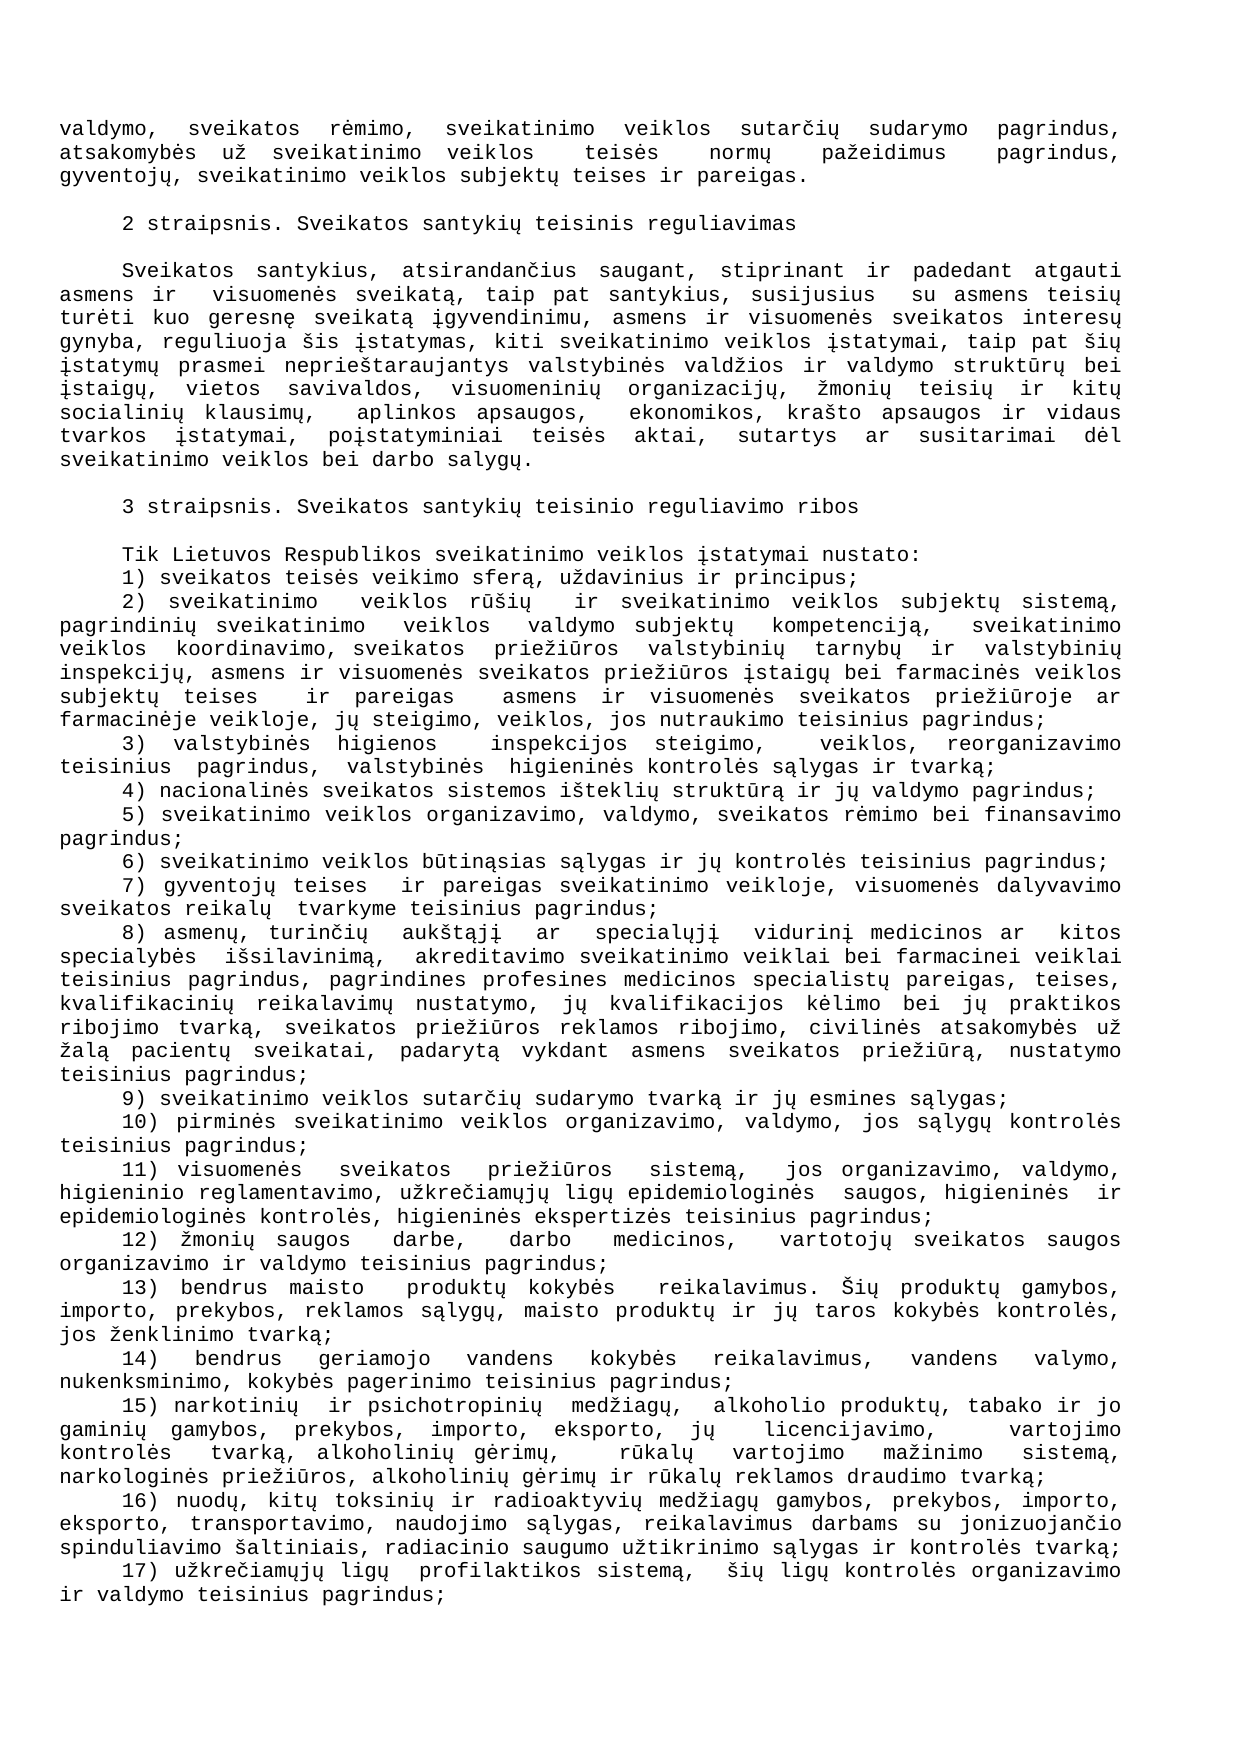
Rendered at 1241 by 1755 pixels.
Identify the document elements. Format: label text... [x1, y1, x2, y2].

text 12) žmonių saugos darbe, darbo medicinos, vartotojų sveikatos saugos organizavimo ir valdymo teisinius pagrindus; [59, 1229, 1122, 1277]
text 13) bendrus maisto produktų kokybės reikalavimus. Šių produktų gamybos, importo, prekybos, reklamos sąlygų, maisto produktų ir jų taros kokybės kontrolės, jos ženklinimo tvarką; [59, 1277, 1122, 1348]
text Sveikatos santykius, atsirandančius saugant, stiprinant ir padedant atgauti asmens ir visuomenės sveikatą, taip pat santykius, susijusius su asmens teisių turėti kuo geresnę sveikatą įgyvendinimu, asmens ir visuomenės sveikatos interesų gynyba, reguliuoja šis įstatymas, kiti sveikatinimo veiklos įstatymai, taip pat šių įstatymų prasmei neprieštaraujantys valstybinės valdžios ir valdymo struktūrų bei įstaigų, vietos savivaldos, visuomeninių organizacijų, žmonių teisių ir kitų socialinių klausimų, aplinkos apsaugos, ekonomikos, krašto apsaugos ir vidaus tvarkos įstatymai, poįstatyminiai teisės aktai, sutartys ar susitarimai dėl sveikatinimo veiklos bei darbo salygų. [59, 260, 1122, 473]
text 16) nuodų, kitų toksinių ir radioaktyvių medžiagų gamybos, prekybos, importo, eksporto, transportavimo, naudojimo sąlygas, reikalavimus darbams su jonizuojančio spinduliavimo šaltiniais, radiacinio saugumo užtikrinimo sąlygas ir kontrolės tvarką; [59, 1489, 1122, 1561]
text 17) užkrečiamųjų ligų profilaktikos sistemą, šių ligų kontrolės organizavimo ir valdymo teisinius pagrindus; [59, 1561, 1122, 1608]
text 5) sveikatinimo veiklos organizavimo, valdymo, sveikatos rėmimo bei finansavimo pagrindus; [59, 804, 1122, 851]
text 8) asmenų, turinčių aukštąjį ar specialųjį vidurinį medicinos ar kitos specialybės išsilavinimą, akreditavimo sveikatinimo veiklai bei farmacinei veiklai teisinius pagrindus, pagrindines profesines medicinos specialistų pareigas, teises, kvalifikacinių reikalavimų nustatymo, jų kvalifikacijos kėlimo bei jų praktikos ribojimo tvarką, sveikatos priežiūros reklamos ribojimo, civilinės atsakomybės už žalą pacientų sveikatai, padarytą vykdant asmens sveikatos priežiūrą, nustatymo teisinius pagrindus; [59, 922, 1122, 1088]
text 14) bendrus geriamojo vandens kokybės reikalavimus, vandens valymo, nukenksminimo, kokybės pagerinimo teisinius pagrindus; [59, 1348, 1122, 1395]
text 1) sveikatos teisės veikimo sferą, uždavinius ir principus; [59, 567, 1122, 591]
text 2) sveikatinimo veiklos rūšių ir sveikatinimo veiklos subjektų sistemą, pagrindinių sveikatinimo veiklos valdymo subjektų kompetenciją, sveikatinimo veiklos koordinavimo, sveikatos priežiūros valstybinių tarnybų ir valstybinių inspekcijų, asmens ir visuomenės sveikatos priežiūros įstaigų bei farmacinės veiklos subjektų teises ir pareigas asmens ir visuomenės sveikatos priežiūroje ar farmacinėje veikloje, jų steigimo, veiklos, jos nutraukimo teisinius pagrindus; [59, 591, 1122, 733]
text valdymo, sveikatos rėmimo, sveikatinimo veiklos sutarčių sudarymo pagrindus, atsakomybės už sveikatinimo veiklos teisės normų pažeidimus pagrindus, gyventojų, sveikatinimo veiklos subjektų teises ir pareigas. [59, 118, 1122, 189]
text 11) visuomenės sveikatos priežiūros sistemą, jos organizavimo, valdymo, higieninio reglamentavimo, užkrečiamųjų ligų epidemiologinės saugos, higieninės ir epidemiologinės kontrolės, higieninės ekspertizės teisinius pagrindus; [59, 1158, 1122, 1229]
text 4) nacionalinės sveikatos sistemos išteklių struktūrą ir jų valdymo pagrindus; [59, 780, 1122, 804]
text 3 straipsnis. Sveikatos santykių teisinio reguliavimo ribos [59, 496, 1122, 520]
text 2 straipsnis. Sveikatos santykių teisinis reguliavimas [59, 213, 1122, 236]
text 7) gyventojų teises ir pareigas sveikatinimo veikloje, visuomenės dalyvavimo sveikatos reikalų tvarkyme teisinius pagrindus; [59, 875, 1122, 922]
text 15) narkotinių ir psichotropinių medžiagų, alkoholio produktų, tabako ir jo gaminių gamybos, prekybos, importo, eksporto, jų licencijavimo, vartojimo kontrolės tvarką, alkoholinių gėrimų, rūkalų vartojimo mažinimo sistemą, narkologinės priežiūros, alkoholinių gėrimų ir rūkalų reklamos draudimo tvarką; [59, 1395, 1122, 1489]
text 9) sveikatinimo veiklos sutarčių sudarymo tvarką ir jų esmines sąlygas; [59, 1088, 1122, 1111]
text 6) sveikatinimo veiklos būtinąsias sąlygas ir jų kontrolės teisinius pagrindus; [59, 851, 1122, 875]
text 3) valstybinės higienos inspekcijos steigimo, veiklos, reorganizavimo teisinius pagrindus, valstybinės higieninės kontrolės sąlygas ir tvarką; [59, 733, 1122, 780]
text 10) pirminės sveikatinimo veiklos organizavimo, valdymo, jos sąlygų kontrolės teisinius pagrindus; [59, 1111, 1122, 1158]
text Tik Lietuvos Respublikos sveikatinimo veiklos įstatymai nustato: [59, 544, 1122, 567]
